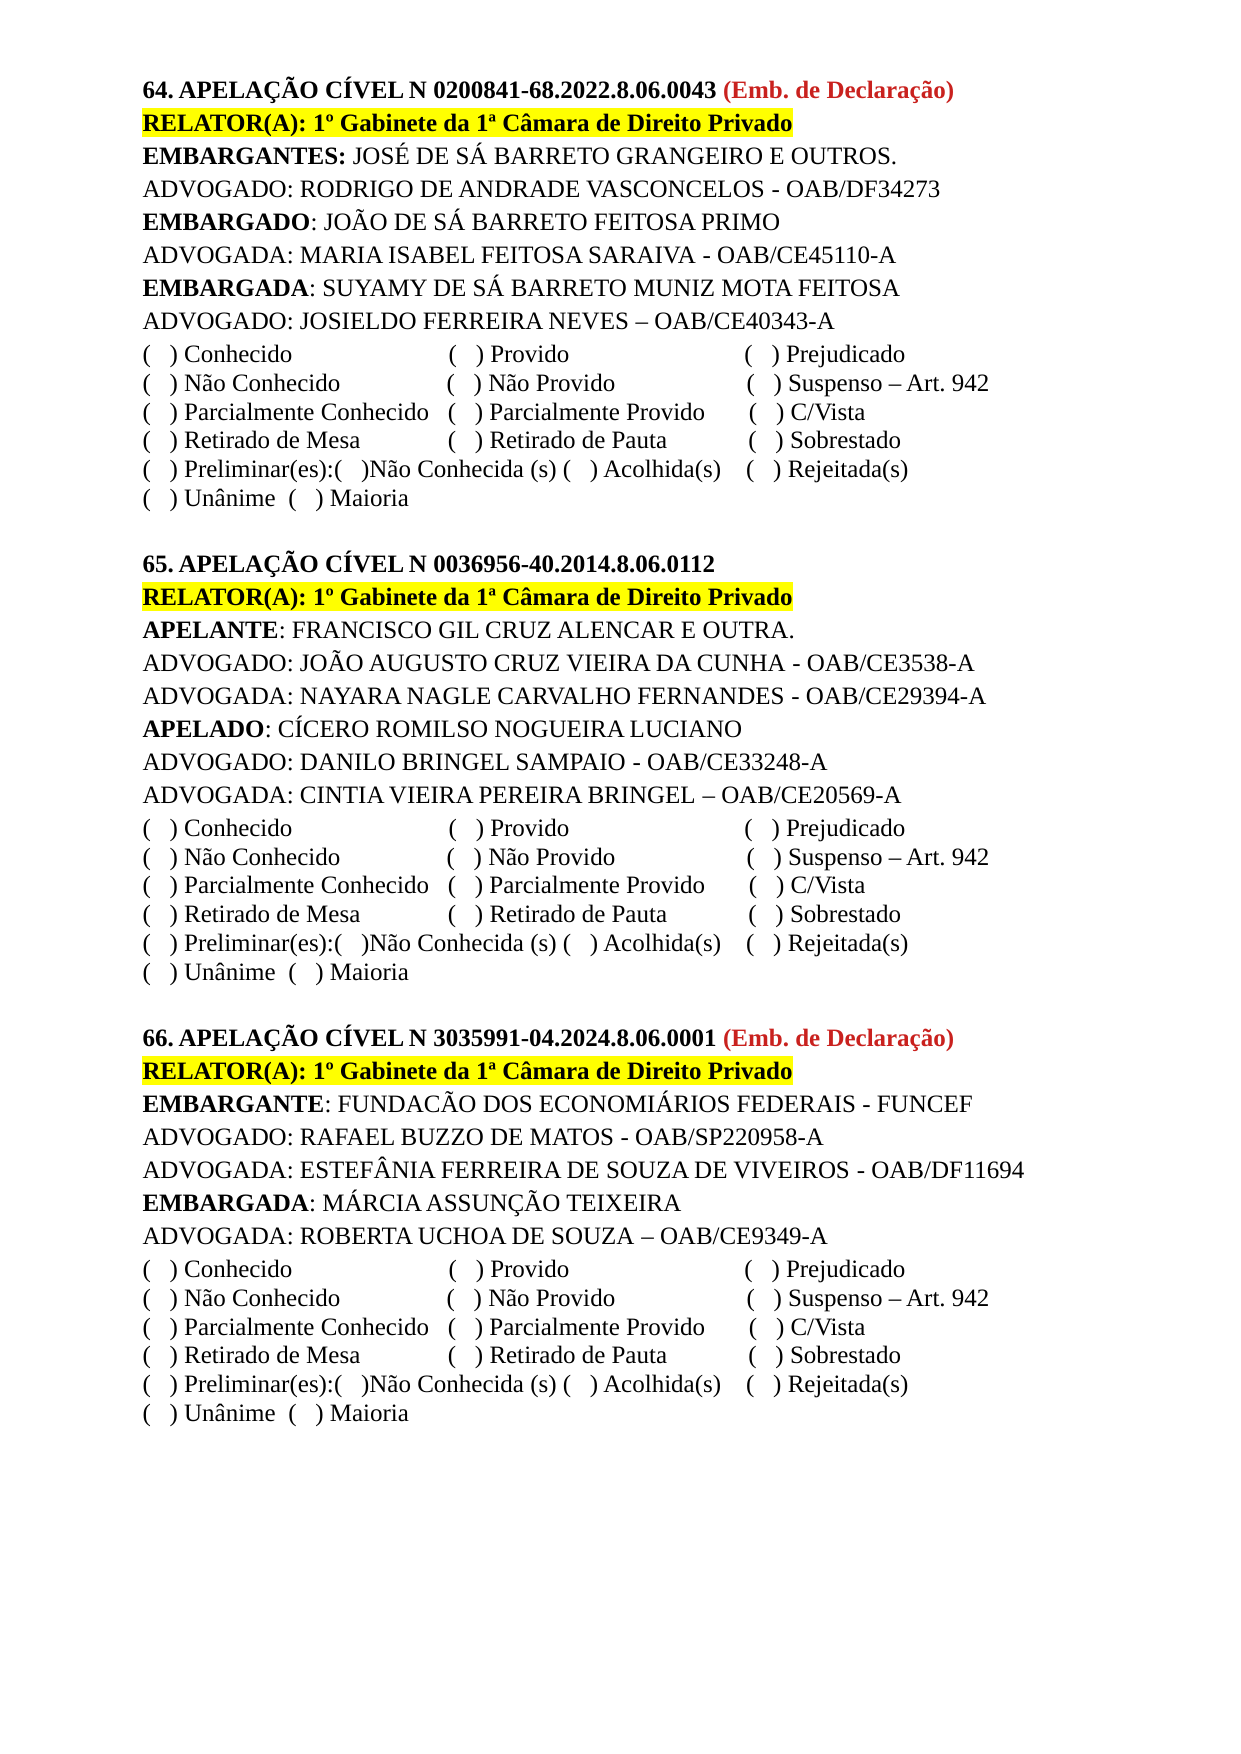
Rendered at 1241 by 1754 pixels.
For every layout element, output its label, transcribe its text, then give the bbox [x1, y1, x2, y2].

text ( ) Unânime ( ) Maioria 66. APELAÇÃO CÍVEL N 3035991-04.2024.8.06.0001 (Emb. de Declaração) RELATOR(A): 1º Gabinete da 1ª Câmara de Direito Privado EMBARGANTE: FUNDACÃO DOS ECONOMIÁRIOS FEDERAIS - FUNCEF ADVOGADO: RAFAEL BUZZO DE MATOS - OAB/SP220958-A ADVOGADA: ESTEFÂNIA FERREIRA DE SOUZA DE VIVEIROS - OAB/DF11694 EMBARGADA: MÁRCIA ASSUNÇÃO TEIXEIRA ADVOGADA: ROBERTA UCHOA DE SOUZA – OAB/CE9349-A [142, 957, 1141, 1250]
text ( ) Não Conhecido ( ) Não Provido ( ) Suspenso – Art. 942 [142, 1283, 1158, 1312]
text ( ) Preliminar(es):( )Não Conhecida (s) ( ) Acolhida(s) ( ) Rejeitada(s) [142, 1369, 1158, 1398]
text ( ) Preliminar(es):( )Não Conhecida (s) ( ) Acolhida(s) ( ) Rejeitada(s) [142, 928, 1158, 957]
text ( ) Conhecido ( ) Provido ( ) Prejudicado [142, 339, 1141, 368]
text ( ) Preliminar(es):( )Não Conhecida (s) ( ) Acolhida(s) ( ) Rejeitada(s) [142, 454, 1158, 483]
text ( ) Unânime ( ) Maioria 65. APELAÇÃO CÍVEL N 0036956-40.2014.8.06.0112 RELATOR(A): 1º Gabinete da 1ª Câmara de Direito Privado APELANTE: FRANCISCO GIL CRUZ ALENCAR E OUTRA. ADVOGADO: JOÃO AUGUSTO CRUZ VIEIRA DA CUNHA - OAB/CE3538-A ADVOGADA: NAYARA NAGLE CARVALHO FERNANDES - OAB/CE29394-A APELADO: CÍCERO ROMILSO NOGUEIRA LUCIANO ADVOGADO: DANILO BRINGEL SAMPAIO - OAB/CE33248-A ADVOGADA: CINTIA VIEIRA PEREIRA BRINGEL – OAB/CE20569-A [142, 483, 1141, 809]
text ( ) Retirado de Mesa ( ) Retirado de Pauta ( ) Sobrestado [142, 425, 1158, 454]
text ( ) Parcialmente Conhecido ( ) Parcialmente Provido ( ) C/Vista [142, 397, 1158, 425]
text EMBARGANTES: JOSÉ DE SÁ BARRETO GRANGEIRO E OUTROS. ADVOGADO: RODRIGO DE ANDRADE VASCONCELOS - OAB/DF34273 [142, 141, 1141, 203]
text ( ) Não Conhecido ( ) Não Provido ( ) Suspenso – Art. 942 [142, 842, 1158, 871]
text ( ) Conhecido ( ) Provido ( ) Prejudicado [142, 1254, 1141, 1283]
text ( ) Retirado de Mesa ( ) Retirado de Pauta ( ) Sobrestado [142, 1340, 1158, 1369]
text ( ) Parcialmente Conhecido ( ) Parcialmente Provido ( ) C/Vista [142, 871, 1158, 899]
text 64. APELAÇÃO CÍVEL N 0200841-68.2022.8.06.0043 (Emb. de Declaração) RELATOR(A): 1º Gabinete da 1ª Câmara de Direito Privado [142, 75, 1141, 137]
text ( ) Retirado de Mesa ( ) Retirado de Pauta ( ) Sobrestado [142, 899, 1158, 928]
text ( ) Unânime ( ) Maioria [142, 1398, 1141, 1493]
text ( ) Não Conhecido ( ) Não Provido ( ) Suspenso – Art. 942 [142, 368, 1158, 397]
text ( ) Conhecido ( ) Provido ( ) Prejudicado [142, 813, 1141, 842]
text ( ) Parcialmente Conhecido ( ) Parcialmente Provido ( ) C/Vista [142, 1312, 1158, 1340]
text EMBARGADO: JOÃO DE SÁ BARRETO FEITOSA PRIMO ADVOGADA: MARIA ISABEL FEITOSA SARAIVA - OAB/CE45110-A EMBARGADA: SUYAMY DE SÁ BARRETO MUNIZ MOTA FEITOSA ADVOGADO: JOSIELDO FERREIRA NEVES – OAB/CE40343-A [142, 207, 1141, 335]
